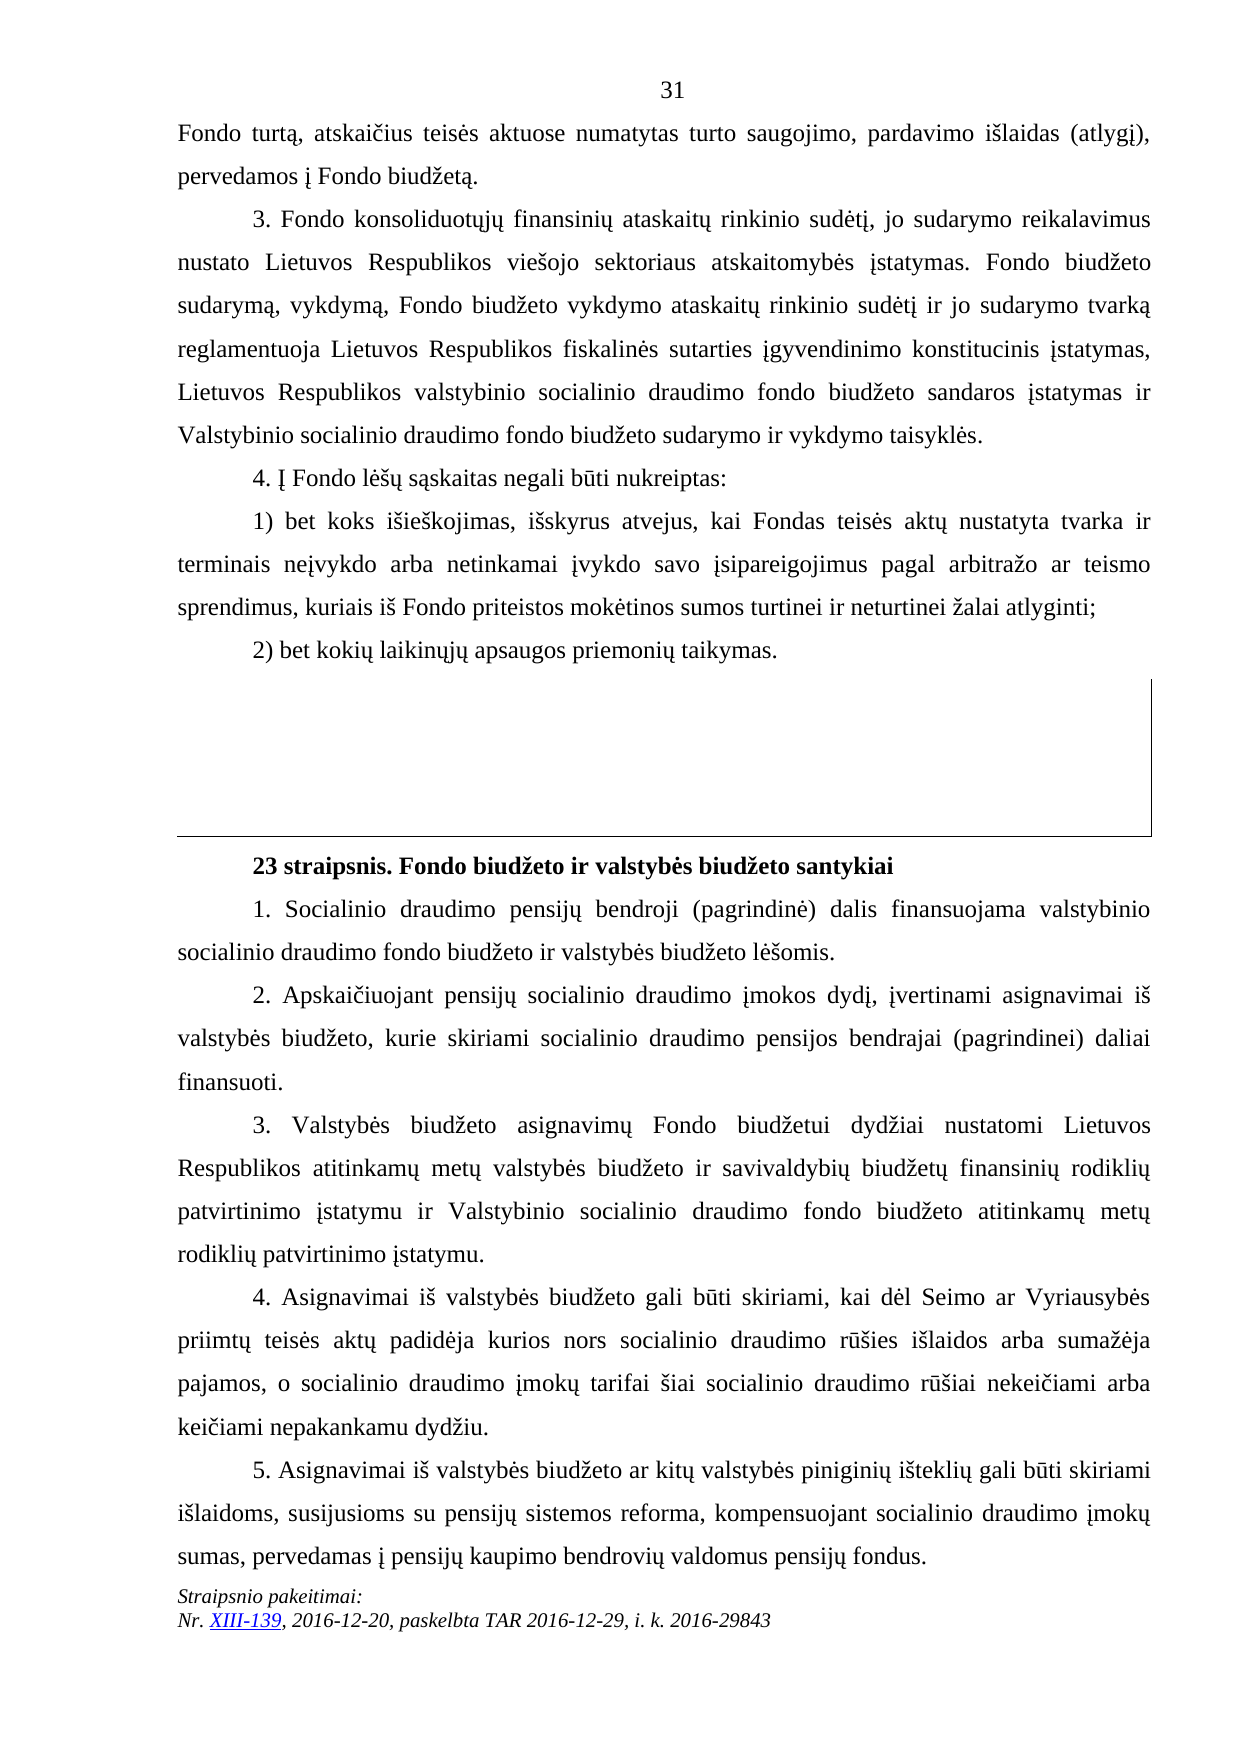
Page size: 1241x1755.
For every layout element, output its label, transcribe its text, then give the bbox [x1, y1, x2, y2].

text 2) bet kokių laikinųjų apsaugos priemonių taikymas. [177, 636, 1152, 664]
text 2. Apskaičiuojant pensijų socialinio draudimo įmokos dydį, įvertinami asignavimai iš valstybės biudžeto, kurie skiriami socialinio draudimo pensijos bendrajai (pagrindinei) daliai finansuoti. [177, 980, 1152, 1095]
text 5. Asignavimai iš valstybės biudžeto ar kitų valstybės piniginių išteklių gali būti skiriami išlaidoms, susijusioms su pensijų sistemos reforma, kompensuojant socialinio draudimo įmokų sumas, pervedamas į pensijų kaupimo bendrovių valdomus pensijų fondus. [177, 1455, 1152, 1570]
text 4. Asignavimai iš valstybės biudžeto gali būti skiriami, kai dėl Seimo ar Vyriausybės priimtų teisės aktų padidėja kurios nors socialinio draudimo rūšies išlaidos arba sumažėja pajamos, o socialinio draudimo įmokų tarifai šiai socialinio draudimo rūšiai nekeičiami arba keičiami nepakankamu dydžiu. [177, 1282, 1152, 1440]
text 4. Į Fondo lėšų sąskaitas negali būti nukreiptas: [177, 463, 1152, 492]
text 3. Fondo konsoliduotųjų finansinių ataskaitų rinkinio sudėtį, jo sudarymo reikalavimus nustato Lietuvos Respublikos viešojo sektoriaus atskaitomybės įstatymas. Fondo biudžeto sudarymą, vykdymą, Fondo biudžeto vykdymo ataskaitų rinkinio sudėtį ir jo sudarymo tvarką reglamentuoja Lietuvos Respublikos fiskalinės sutarties įgyvendinimo konstitucinis įstatymas, Lietuvos Respublikos valstybinio socialinio draudimo fondo biudžeto sandaros įstatymas ir Valstybinio socialinio draudimo fondo biudžeto sudarymo ir vykdymo taisyklės. [177, 204, 1152, 449]
text Nr. XIII-139, 2016-12-20, paskelbta TAR 2016-12-29, i. k. 2016-29843 [177, 1608, 1152, 1632]
text 1. Socialinio draudimo pensijų bendroji (pagrindinė) dalis finansuojama valstybinio socialinio draudimo fondo biudžeto ir valstybės biudžeto lėšomis. [177, 894, 1152, 966]
text Fondo turtą, atskaičius teisės aktuose numatytas turto saugojimo, pardavimo išlaidas (atlygį), pervedamos į Fondo biudžetą. [177, 118, 1152, 190]
text 23 straipsnis. Fondo biudžeto ir valstybės biudžeto santykiai [177, 851, 1152, 880]
text 3. Valstybės biudžeto asignavimų Fondo biudžetui dydžiai nustatomi Lietuvos Respublikos atitinkamų metų valstybės biudžeto ir savivaldybių biudžetų finansinių rodiklių patvirtinimo įstatymu ir Valstybinio socialinio draudimo fondo biudžeto atitinkamų metų rodiklių patvirtinimo įstatymu. [177, 1110, 1152, 1268]
text 1) bet koks išieškojimas, išskyrus atvejus, kai Fondas teisės aktų nustatyta tvarka ir terminais neįvykdo arba netinkamai įvykdo savo įsipareigojimus pagal arbitražo ar teismo sprendimus, kuriais iš Fondo priteistos mokėtinos sumos turtinei ir neturtinei žalai atlyginti; [177, 506, 1152, 621]
text Straipsnio pakeitimai: [177, 1584, 1152, 1608]
